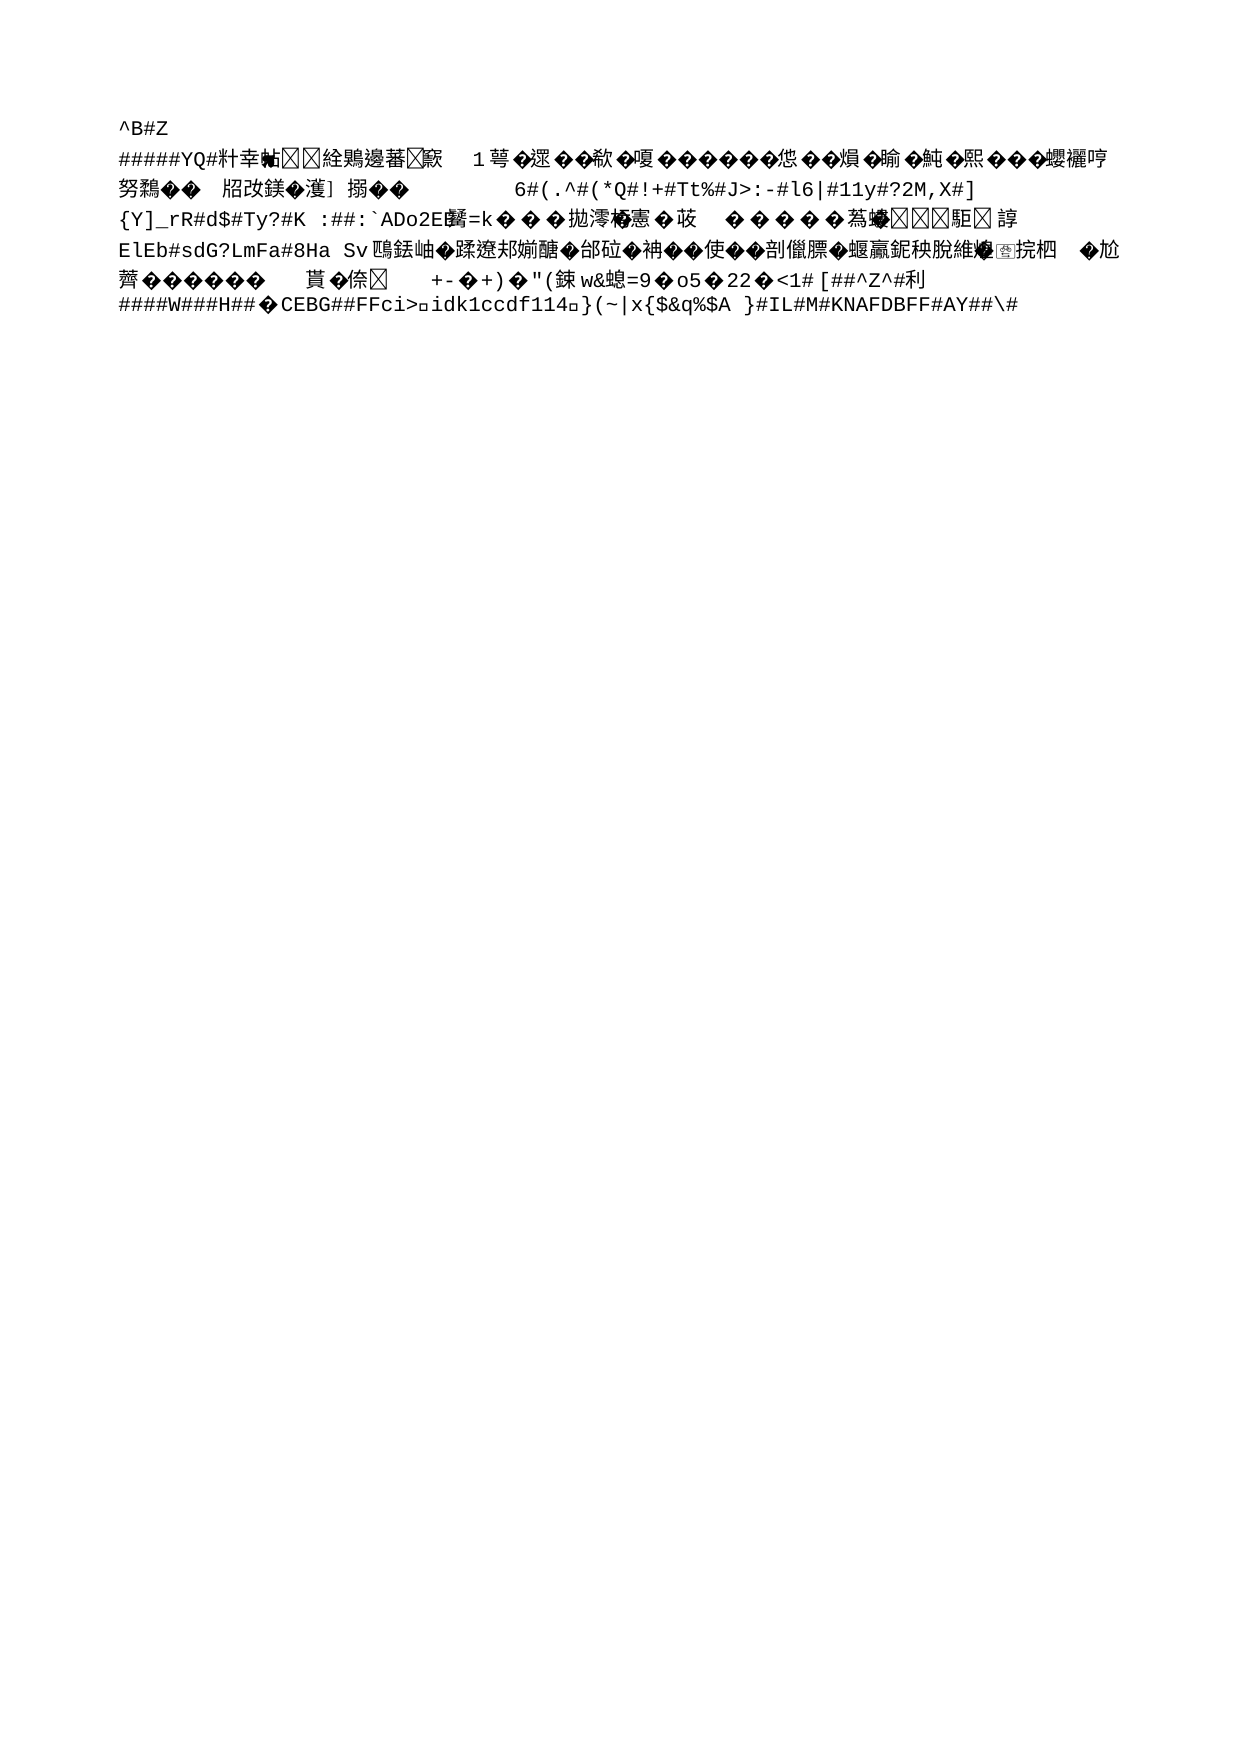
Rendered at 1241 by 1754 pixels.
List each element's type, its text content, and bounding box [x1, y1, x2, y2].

text ^B#Z #####YQ#籵幸�帖絟鶪邊蕃窾1萼�遝��欷�嗄������怹��熉�睮�魨�熙���蠳襹哼努鶔��牊妀鎂濩搦���6#(.^#(*Q#!+#Tt%#J>:-#l6|#11y#?2M,X#]{Y]_rR#d$#Ty?#K:##:`ADo2EE觺=k���拋澪杇憲��荍�����蒍螻駏�諄ElEb#sdG?LmFa#8Ha Sv鴄銩岫�蹂遼邞媊醣�邰砬�袡��使��剖儠膘�蝘鸁鈮秧脫維煌�捖柶�尬薺������貰倷�+-�+)�"(鋉w&螅=9�o5�22�<1# [##^Z^#利####W###H##�CEBG##FFci>idk1ccdf114}(~|x{$&q%$A }#IL#M#KNAFDBFF#AY##\# [118, 118, 1122, 317]
